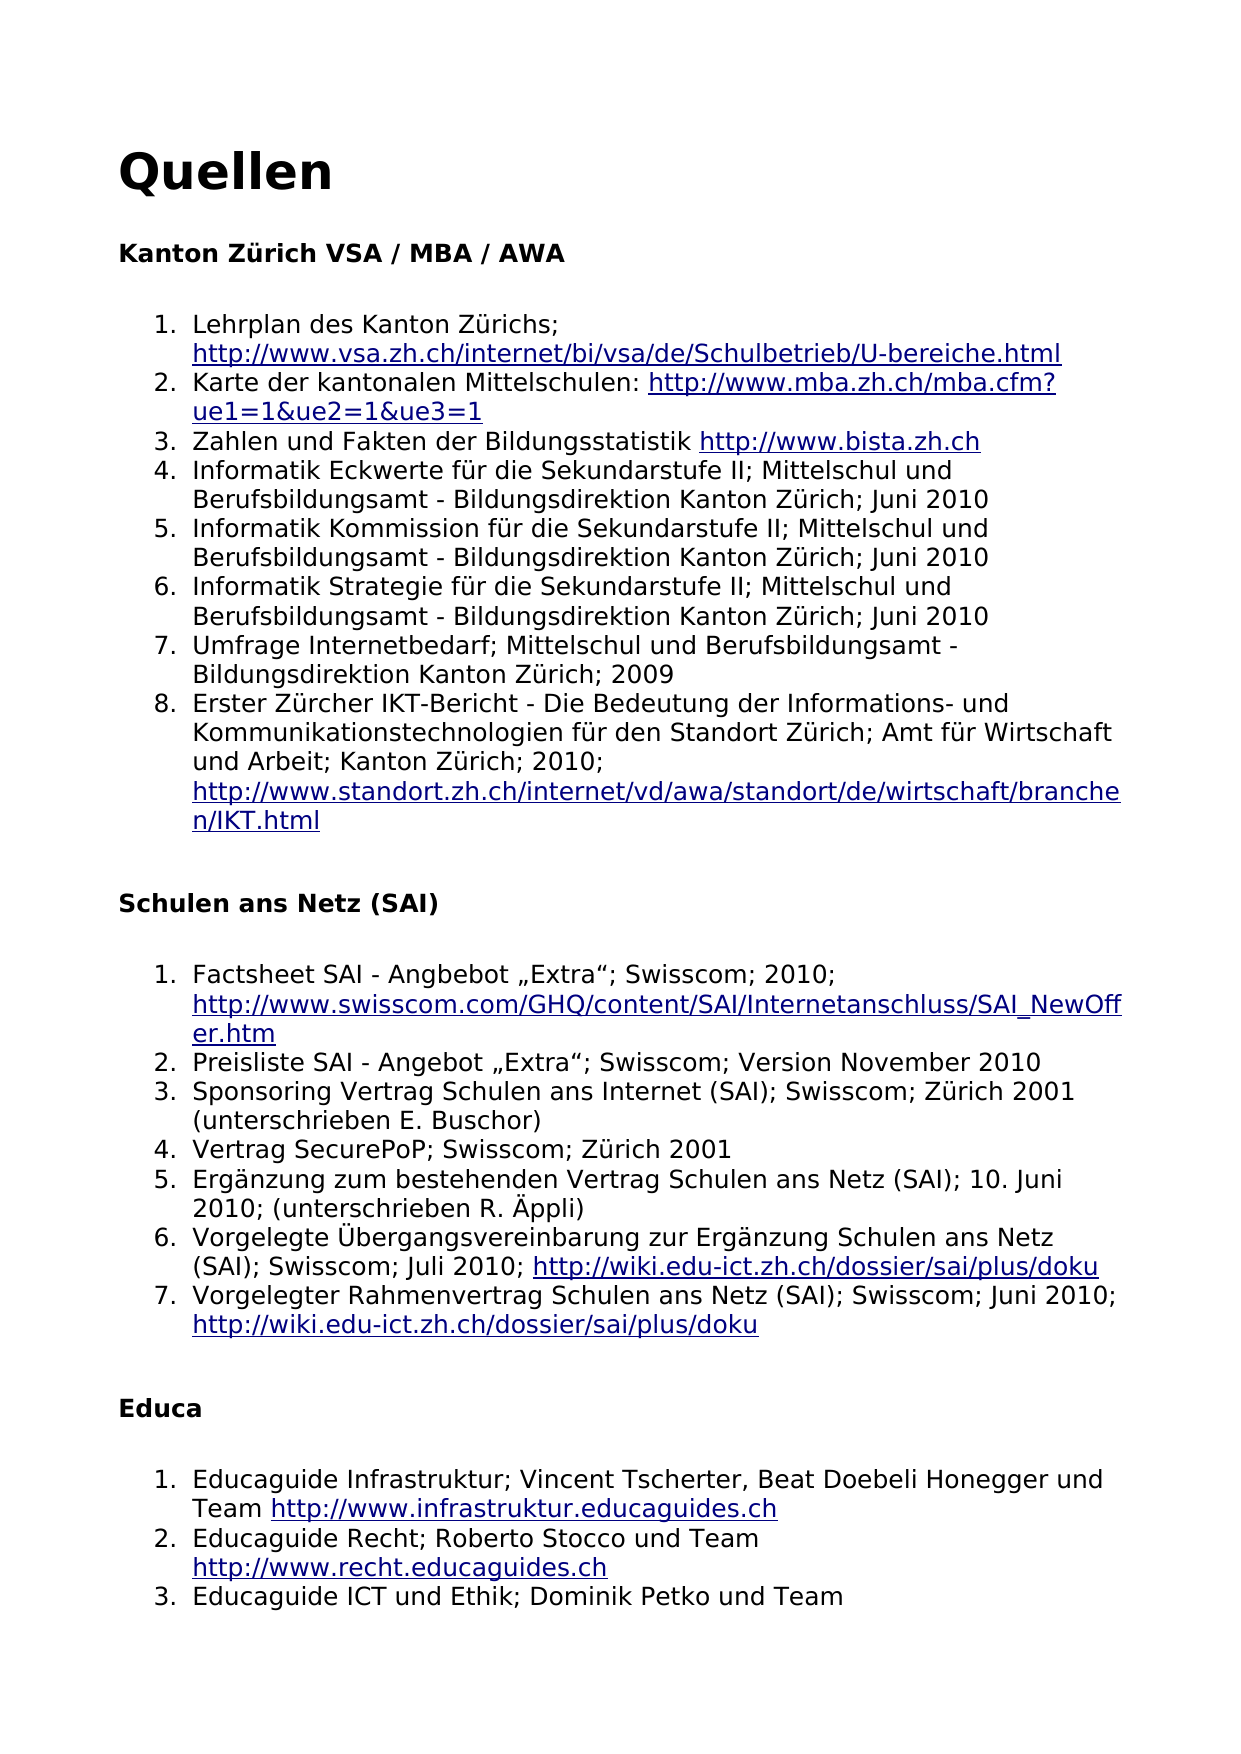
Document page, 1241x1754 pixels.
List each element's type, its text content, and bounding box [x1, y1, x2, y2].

list Factsheet SAI - Angbebot „Extra“; Swisscom; 2010; http://www.swisscom.com/GHQ/content/SAI/Internetanschluss/SAI_NewOffer.htm [177, 961, 1122, 1048]
subtitle Educa [118, 1394, 1122, 1423]
list Umfrage Internetbedarf; Mittelschul und Berufsbildungsamt - Bildungsdirektion Kanton Zürich; 2009 [177, 631, 1122, 689]
list Educaguide Infrastruktur; Vincent Tscherter, Beat Doebeli Honegger und Team http://www.infrastruktur.educaguides.ch [177, 1465, 1122, 1524]
list Preisliste SAI - Angebot „Extra“; Swisscom; Version November 2010 [177, 1048, 1122, 1077]
list Erster Zürcher IKT-Bericht - Die Bedeutung der Informations- und Kommunikationstechnologien für den Standort Zürich; Amt für Wirtschaft und Arbeit; Kanton Zürich; 2010; http://www.standort.zh.ch/internet/vd/awa/standort/de/wirtschaft/branchen/IKT.html [177, 689, 1122, 835]
list Sponsoring Vertrag Schulen ans Internet (SAI); Swisscom; Zürich 2001 (unterschrieben E. Buschor) [177, 1077, 1122, 1136]
list Lehrplan des Kanton Zürichs; http://www.vsa.zh.ch/internet/bi/vsa/de/Schulbetrieb/U-bereiche.html [177, 310, 1122, 368]
list Informatik Eckwerte für die Sekundarstufe II; Mittelschul und Berufsbildungsamt - Bildungsdirektion Kanton Zürich; Juni 2010 [177, 456, 1122, 514]
list Educaguide ICT und Ethik; Dominik Petko und Team [177, 1582, 1122, 1611]
list Ergänzung zum bestehenden Vertrag Schulen ans Netz (SAI); 10. Juni 2010; (unterschrieben R. Äppli) [177, 1165, 1122, 1223]
subtitle Quellen [118, 143, 1122, 201]
subtitle Kanton Zürich VSA / MBA / AWA [118, 239, 1122, 268]
list Educaguide Recht; Roberto Stocco und Team http://www.recht.educaguides.ch [177, 1524, 1122, 1582]
list Informatik Strategie für die Sekundarstufe II; Mittelschul und Berufsbildungsamt - Bildungsdirektion Kanton Zürich; Juni 2010 [177, 572, 1122, 631]
list Vorgelegter Rahmenvertrag Schulen ans Netz (SAI); Swisscom; Juni 2010; http://wiki.edu-ict.zh.ch/dossier/sai/plus/doku [177, 1281, 1122, 1340]
list Vertrag SecurePoP; Swisscom; Zürich 2001 [177, 1136, 1122, 1165]
list Vorgelegte Übergangsvereinbarung zur Ergänzung Schulen ans Netz (SAI); Swisscom; Juli 2010; http://wiki.edu-ict.zh.ch/dossier/sai/plus/doku [177, 1223, 1122, 1281]
list Informatik Kommission für die Sekundarstufe II; Mittelschul und Berufsbildungsamt - Bildungsdirektion Kanton Zürich; Juni 2010 [177, 514, 1122, 572]
subtitle Schulen ans Netz (SAI) [118, 889, 1122, 919]
list Zahlen und Fakten der Bildungsstatistik http://www.bista.zh.ch [177, 427, 1122, 456]
list Karte der kantonalen Mittelschulen: http://www.mba.zh.ch/mba.cfm?ue1=1&ue2=1&ue3=1 [177, 368, 1122, 427]
